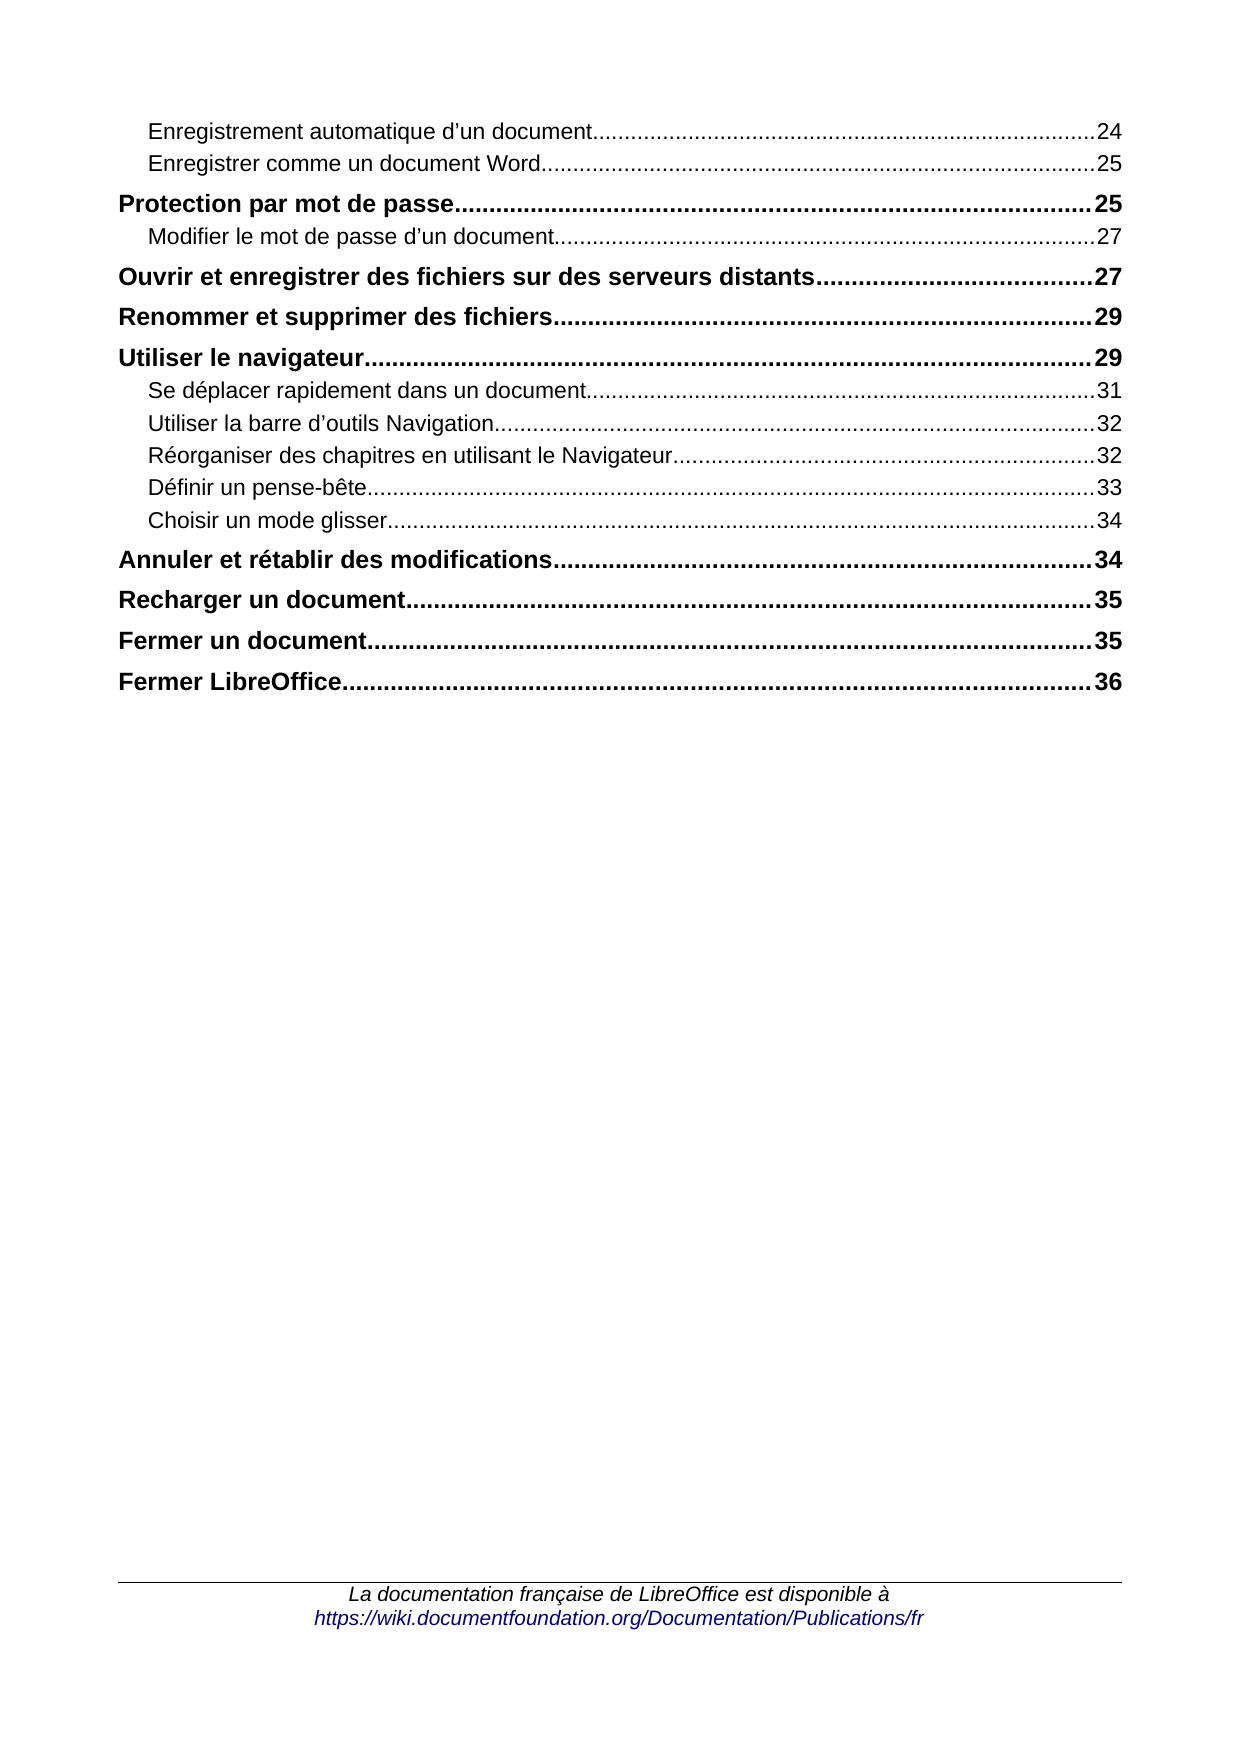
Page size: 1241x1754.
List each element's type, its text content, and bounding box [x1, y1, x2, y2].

text Annuler et rétablir des modifications 34 [118, 545, 1122, 574]
text Fermer LibreOffice 36 [118, 667, 1122, 696]
text Définir un pense-bête 33 [148, 474, 1122, 501]
text Choisir un mode glisser 34 [148, 507, 1122, 533]
text Se déplacer rapidement dans un document 31 [148, 377, 1122, 404]
text Réorganiser des chapitres en utilisant le Navigateur 32 [148, 442, 1122, 468]
text Utiliser la barre d’outils Navigation 32 [148, 410, 1122, 436]
text Ouvrir et enregistrer des fichiers sur des serveurs distants 27 [118, 262, 1122, 290]
text Enregistrer comme un document Word 25 [148, 150, 1122, 177]
text Renommer et supprimer des fichiers 29 [118, 302, 1122, 331]
text Protection par mot de passe 25 [118, 189, 1122, 217]
text Enregistrement automatique d’un document 24 [148, 118, 1122, 144]
text Utiliser le navigateur 29 [118, 343, 1122, 372]
text Recharger un document 35 [118, 586, 1122, 614]
text Modifier le mot de passe d’un document 27 [148, 223, 1122, 250]
text Fermer un document 35 [118, 626, 1122, 655]
